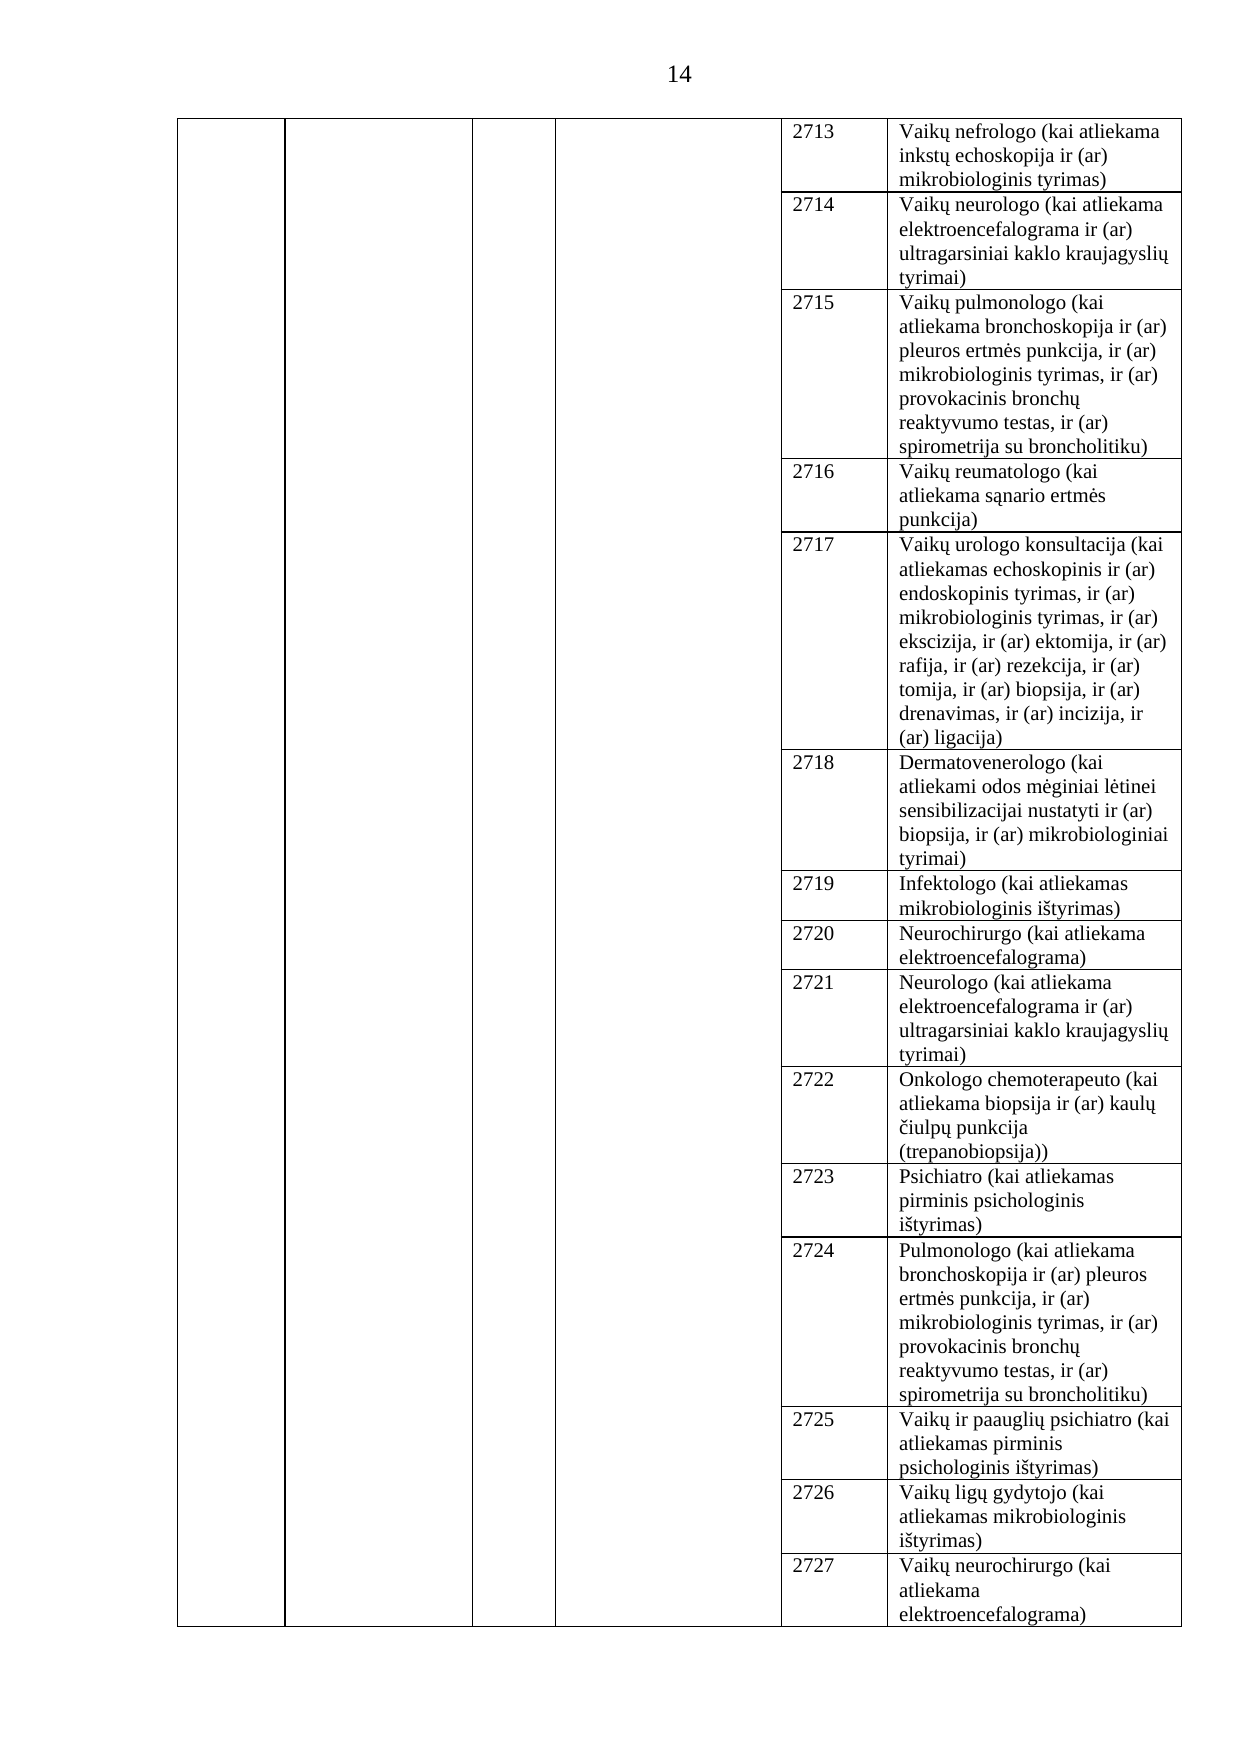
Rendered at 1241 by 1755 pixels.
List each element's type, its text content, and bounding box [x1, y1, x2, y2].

table_cell Vaikų pulmonologo (kai atliekama bronchoskopija ir (ar) pleuros ertmės punkcija, ir (ar) mikrobiologinis tyrimas, ir (ar) provokacinis bronchų reaktyvumo testas, ir (ar) spirometrija su broncholitiku) [888, 290, 1181, 458]
table_cell Vaikų urologo konsultacija (kai atliekamas echoskopinis ir (ar) endoskopinis tyrimas, ir (ar) mikrobiologinis tyrimas, ir (ar) ekscizija, ir (ar) ektomija, ir (ar) rafija, ir (ar) rezekcija, ir (ar) tomija, ir (ar) biopsija, ir (ar) drenavimas, ir (ar) incizija, ir (ar) ligacija) [888, 533, 1181, 749]
table_cell 2724 [782, 1238, 887, 1406]
table_cell 2713 [782, 119, 887, 191]
table_cell Pulmonologo (kai atliekama bronchoskopija ir (ar) pleuros ertmės punkcija, ir (ar) mikrobiologinis tyrimas, ir (ar) provokacinis bronchų reaktyvumo testas, ir (ar) spirometrija su broncholitiku) [888, 1238, 1181, 1406]
table_cell Infektologo (kai atliekamas mikrobiologinis ištyrimas) [888, 871, 1181, 919]
table_cell Vaikų ligų gydytojo (kai atliekamas mikrobiologinis ištyrimas) [888, 1480, 1181, 1552]
table_cell Dermatovenerologo (kai atliekami odos mėginiai lėtinei sensibilizacijai nustatyti ir (ar) biopsija, ir (ar) mikrobiologiniai tyrimai) [888, 750, 1181, 870]
table_cell 2717 [782, 533, 887, 749]
table_cell Vaikų reumatologo (kai atliekama sąnario ertmės punkcija) [888, 459, 1181, 531]
table_cell Vaikų nefrologo (kai atliekama inkstų echoskopija ir (ar) mikrobiologinis tyrimas) [888, 119, 1181, 191]
table_cell Vaikų neurochirurgo (kai atliekama elektroencefalograma) [888, 1554, 1181, 1626]
table_cell Psichiatro (kai atliekamas pirminis psichologinis ištyrimas) [888, 1164, 1181, 1236]
table_cell [556, 119, 781, 1626]
table_cell 2720 [782, 921, 887, 969]
table_cell 2726 [782, 1480, 887, 1552]
table_cell Onkologo chemoterapeuto (kai atliekama biopsija ir (ar) kaulų čiulpų punkcija (trepanobiopsija)) [888, 1067, 1181, 1163]
table_cell 2721 [782, 970, 887, 1066]
table_cell [178, 119, 284, 1626]
table_cell 2719 [782, 871, 887, 919]
table_cell 2722 [782, 1067, 887, 1163]
table_cell 2716 [782, 459, 887, 531]
table_cell [286, 119, 472, 1626]
table_cell Vaikų ir paauglių psichiatro (kai atliekamas pirminis psichologinis ištyrimas) [888, 1407, 1181, 1479]
table_cell [473, 119, 555, 1626]
table_cell 2715 [782, 290, 887, 458]
table_cell Neurologo (kai atliekama elektroencefalograma ir (ar) ultragarsiniai kaklo kraujagyslių tyrimai) [888, 970, 1181, 1066]
table_cell 2714 [782, 193, 887, 289]
table_cell Neurochirurgo (kai atliekama elektroencefalograma) [888, 921, 1181, 969]
table_cell Vaikų neurologo (kai atliekama elektroencefalograma ir (ar) ultragarsiniai kaklo kraujagyslių tyrimai) [888, 193, 1181, 289]
table_cell 2718 [782, 750, 887, 870]
table_cell 2725 [782, 1407, 887, 1479]
table_cell 2727 [782, 1554, 887, 1626]
table_cell 2723 [782, 1164, 887, 1236]
